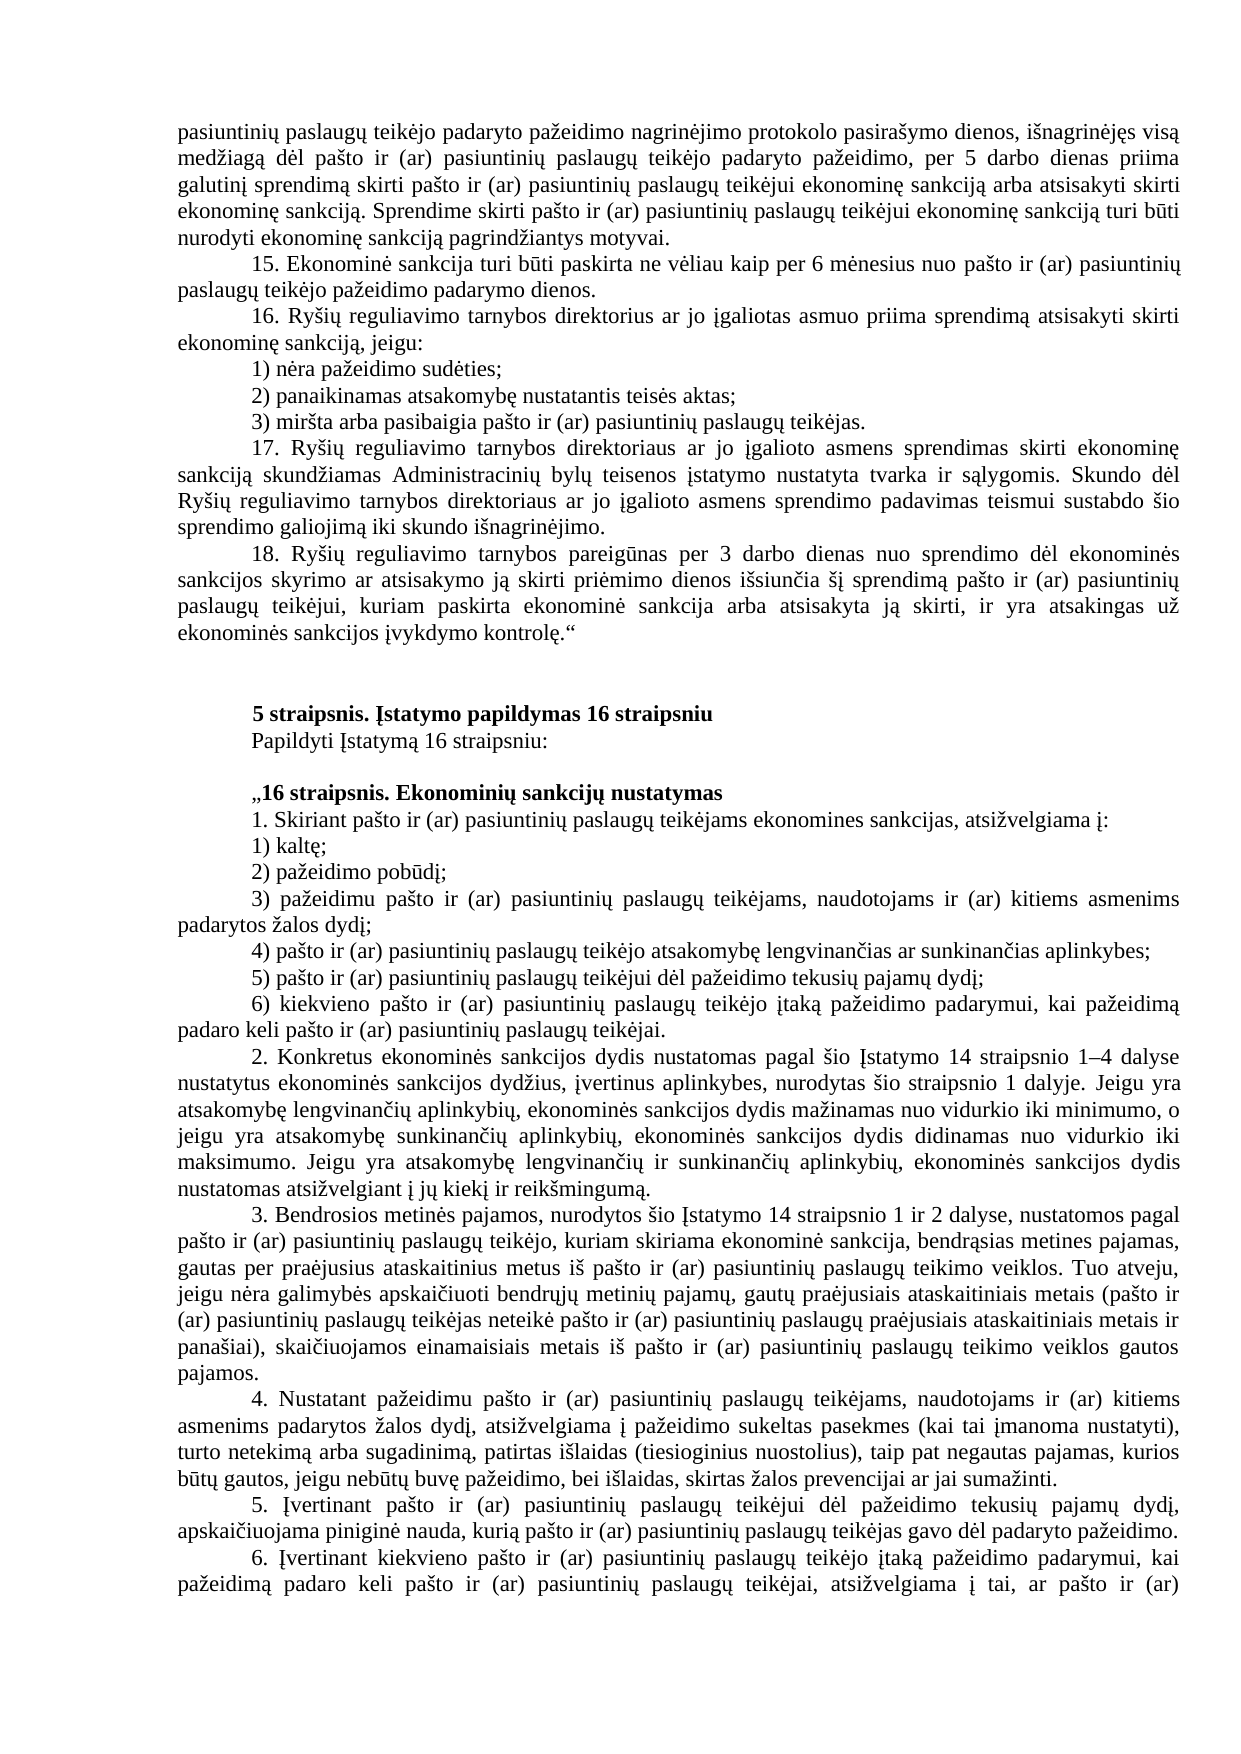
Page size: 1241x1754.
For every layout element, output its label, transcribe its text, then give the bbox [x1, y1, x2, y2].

text 17. Ryšių reguliavimo tarnybos direktoriaus ar jo įgalioto asmens sprendimas skirti ekonominę sankciją skundžiamas Administracinių bylų teisenos įstatymo nustatyta tvarka ir sąlygomis. Skundo dėl Ryšių reguliavimo tarnybos direktoriaus ar jo įgalioto asmens sprendimo padavimas teismui sustabdo šio sprendimo galiojimą iki skundo išnagrinėjimo. [177, 434, 1181, 540]
text 2) panaikinamas atsakomybę nustatantis teisės aktas; [177, 382, 1181, 408]
text 1) kaltę; [177, 832, 1181, 858]
text 15. Ekonominė sankcija turi būti paskirta ne vėliau kaip per 6 mėnesius nuo pašto ir (ar) pasiuntinių paslaugų teikėjo pažeidimo padarymo dienos. [177, 250, 1181, 303]
text 4) pašto ir (ar) pasiuntinių paslaugų teikėjo atsakomybę lengvinančias ar sunkinančias aplinkybes; [177, 937, 1181, 964]
text Papildyti Įstatymą 16 straipsniu: [177, 727, 1181, 753]
text 6. Įvertinant kiekvieno pašto ir (ar) pasiuntinių paslaugų teikėjo įtaką pažeidimo padarymui, kai pažeidimą padaro keli pašto ir (ar) pasiuntinių paslaugų teikėjai, atsižvelgiama į tai, ar pašto ir (ar) [177, 1544, 1181, 1596]
text 3) pažeidimu pašto ir (ar) pasiuntinių paslaugų teikėjams, naudotojams ir (ar) kitiems asmenims padarytos žalos dydį; [177, 885, 1181, 937]
text 3) miršta arba pasibaigia pašto ir (ar) pasiuntinių paslaugų teikėjas. [177, 408, 1181, 434]
text 3. Bendrosios metinės pajamos, nurodytos šio Įstatymo 14 straipsnio 1 ir 2 dalyse, nustatomos pagal pašto ir (ar) pasiuntinių paslaugų teikėjo, kuriam skiriama ekonominė sankcija, bendrąsias metines pajamas, gautas per praėjusius ataskaitinius metus iš pašto ir (ar) pasiuntinių paslaugų teikimo veiklos. Tuo atveju, jeigu nėra galimybės apskaičiuoti bendrųjų metinių pajamų, gautų praėjusiais ataskaitiniais metais (pašto ir (ar) pasiuntinių paslaugų teikėjas neteikė pašto ir (ar) pasiuntinių paslaugų praėjusiais ataskaitiniais metais ir panašiai), skaičiuojamos einamaisiais metais iš pašto ir (ar) pasiuntinių paslaugų teikimo veiklos gautos pajamos. [177, 1201, 1181, 1386]
text 6) kiekvieno pašto ir (ar) pasiuntinių paslaugų teikėjo įtaką pažeidimo padarymui, kai pažeidimą padaro keli pašto ir (ar) pasiuntinių paslaugų teikėjai. [177, 990, 1181, 1043]
text pasiuntinių paslaugų teikėjo padaryto pažeidimo nagrinėjimo protokolo pasirašymo dienos, išnagrinėjęs visą medžiagą dėl pašto ir (ar) pasiuntinių paslaugų teikėjo padaryto pažeidimo, per 5 darbo dienas priima galutinį sprendimą skirti pašto ir (ar) pasiuntinių paslaugų teikėjui ekonominę sankciją arba atsisakyti skirti ekonominę sankciją. Sprendime skirti pašto ir (ar) pasiuntinių paslaugų teikėjui ekonominę sankciją turi būti nurodyti ekonominę sankciją pagrindžiantys motyvai. [177, 118, 1181, 250]
text „16 straipsnis. Ekonominių sankcijų nustatymas [177, 779, 1181, 806]
text 2) pažeidimo pobūdį; [177, 858, 1181, 885]
text 1) nėra pažeidimo sudėties; [177, 355, 1181, 382]
text 2. Konkretus ekonominės sankcijos dydis nustatomas pagal šio Įstatymo 14 straipsnio 1–4 dalyse nustatytus ekonominės sankcijos dydžius, įvertinus aplinkybes, nurodytas šio straipsnio 1 dalyje. Jeigu yra atsakomybę lengvinančių aplinkybių, ekonominės sankcijos dydis mažinamas nuo vidurkio iki minimumo, o jeigu yra atsakomybę sunkinančių aplinkybių, ekonominės sankcijos dydis didinamas nuo vidurkio iki maksimumo. Jeigu yra atsakomybę lengvinančių ir sunkinančių aplinkybių, ekonominės sankcijos dydis nustatomas atsižvelgiant į jų kiekį ir reikšmingumą. [177, 1043, 1181, 1201]
text 4. Nustatant pažeidimu pašto ir (ar) pasiuntinių paslaugų teikėjams, naudotojams ir (ar) kitiems asmenims padarytos žalos dydį, atsižvelgiama į pažeidimo sukeltas pasekmes (kai tai įmanoma nustatyti), turto netekimą arba sugadinimą, patirtas išlaidas (tiesioginius nuostolius), taip pat negautas pajamas, kurios būtų gautos, jeigu nebūtų buvę pažeidimo, bei išlaidas, skirtas žalos prevencijai ar jai sumažinti. [177, 1386, 1181, 1491]
text 1. Skiriant pašto ir (ar) pasiuntinių paslaugų teikėjams ekonomines sankcijas, atsižvelgiama į: [177, 806, 1181, 832]
text 5) pašto ir (ar) pasiuntinių paslaugų teikėjui dėl pažeidimo tekusių pajamų dydį; [177, 964, 1181, 990]
text 16. Ryšių reguliavimo tarnybos direktorius ar jo įgaliotas asmuo priima sprendimą atsisakyti skirti ekonominę sankciją, jeigu: [177, 303, 1181, 355]
text 18. Ryšių reguliavimo tarnybos pareigūnas per 3 darbo dienas nuo sprendimo dėl ekonominės sankcijos skyrimo ar atsisakymo ją skirti priėmimo dienos išsiunčia šį sprendimą pašto ir (ar) pasiuntinių paslaugų teikėjui, kuriam paskirta ekonominė sankcija arba atsisakyta ją skirti, ir yra atsakingas už ekonominės sankcijos įvykdymo kontrolę.“ [177, 540, 1181, 645]
text 5. Įvertinant pašto ir (ar) pasiuntinių paslaugų teikėjui dėl pažeidimo tekusių pajamų dydį, apskaičiuojama piniginė nauda, kurią pašto ir (ar) pasiuntinių paslaugų teikėjas gavo dėl padaryto pažeidimo. [177, 1491, 1181, 1544]
text 5 straipsnis. Įstatymo papildymas 16 straipsniu [252, 700, 1181, 727]
